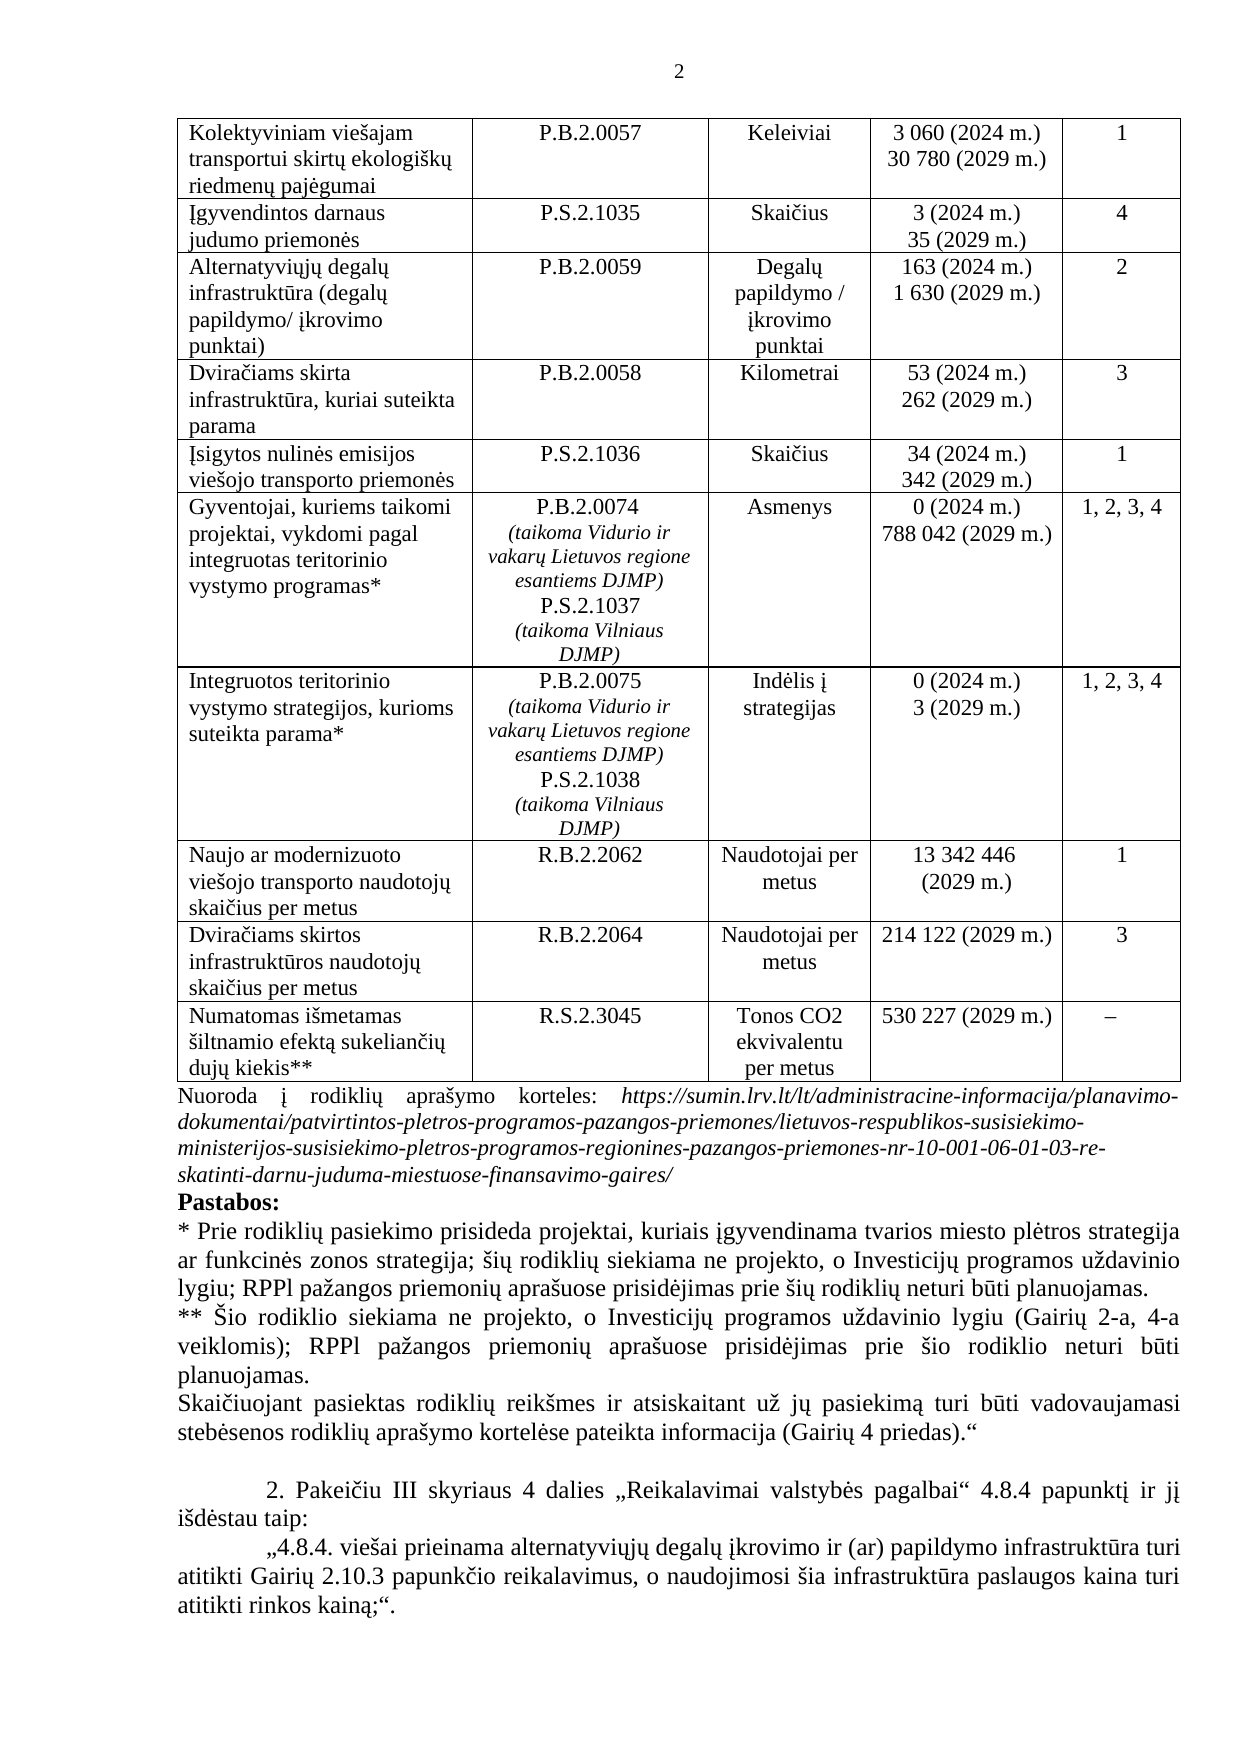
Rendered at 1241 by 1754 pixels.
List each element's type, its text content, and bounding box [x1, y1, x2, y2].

table_cell Skaičius [709, 199, 870, 252]
text Pastabos: [177, 1187, 1181, 1216]
table_cell 34 (2024 m.) 342 (2029 m.) [871, 440, 1062, 492]
table_cell Numatomas išmetamas šiltnamio efektą sukeliančių dujų kiekis** [178, 1002, 472, 1081]
table_cell 1, 2, 3, 4 [1063, 668, 1180, 840]
table_cell 0 (2024 m.) 788 042 (2029 m.) [871, 493, 1062, 666]
table_cell 1 [1063, 119, 1180, 198]
table_cell 53 (2024 m.) 262 (2029 m.) [871, 360, 1062, 438]
text Skaičiuojant pasiektas rodiklių reikšmes ir atsiskaitant už jų pasiekimą turi būti vadovaujamasi stebėsenos rodiklių aprašymo kortelėse pateikta informacija (Gairių 4 priedas).“ [177, 1388, 1181, 1446]
table_cell Naudotojai per metus [709, 841, 870, 921]
table_cell Dviračiams skirtos infrastruktūros naudotojų skaičius per metus [178, 922, 472, 1001]
table_cell Asmenys [709, 493, 870, 666]
table_cell P.B.2.0075 (taikoma Vidurio ir vakarų Lietuvos regione esantiems DJMP) P.S.2.1038 (taikoma Vilniaus DJMP) [473, 668, 708, 840]
table_cell Alternatyviųjų degalų infrastruktūra (degalų papildymo/ įkrovimo punktai) [178, 253, 472, 358]
table_cell 0 (2024 m.) 3 (2029 m.) [871, 668, 1062, 840]
table_cell Naujo ar modernizuoto viešojo transporto naudotojų skaičius per metus [178, 841, 472, 921]
table_cell 3 (2024 m.) 35 (2029 m.) [871, 199, 1062, 252]
table_cell 3 060 (2024 m.) 30 780 (2029 m.) [871, 119, 1062, 198]
table_cell Kilometrai [709, 360, 870, 438]
table_cell P.B.2.0059 [473, 253, 708, 358]
table_cell R.S.2.3045 [473, 1002, 708, 1081]
table_cell Gyventojai, kuriems taikomi projektai, vykdomi pagal integruotas teritorinio vystymo programas* [178, 493, 472, 666]
table_cell Skaičius [709, 440, 870, 492]
table_cell Įgyvendintos darnaus judumo priemonės [178, 199, 472, 252]
table_cell 530 227 (2029 m.) [871, 1002, 1062, 1081]
table_cell 163 (2024 m.) 1 630 (2029 m.) [871, 253, 1062, 358]
table_cell 3 [1063, 360, 1180, 438]
table_cell P.S.2.1035 [473, 199, 708, 252]
table_cell Indėlis į strategijas [709, 668, 870, 840]
table_cell P.B.2.0058 [473, 360, 708, 438]
table_cell P.B.2.0057 [473, 119, 708, 198]
table_cell Degalų papildymo / įkrovimo punktai [709, 253, 870, 358]
table_cell 1 [1063, 841, 1180, 921]
table_cell 1 [1063, 440, 1180, 492]
table_cell 13 342 446 (2029 m.) [871, 841, 1062, 921]
table_cell P.B.2.0074 (taikoma Vidurio ir vakarų Lietuvos regione esantiems DJMP) P.S.2.1037 (taikoma Vilniaus DJMP) [473, 493, 708, 666]
table_cell Dviračiams skirta infrastruktūra, kuriai suteikta parama [178, 360, 472, 438]
table_cell Įsigytos nulinės emisijos viešojo transporto priemonės [178, 440, 472, 492]
text ** Šio rodiklio siekiama ne projekto, o Investicijų programos uždavinio lygiu (Gairių 2-a, 4-a veiklomis); RPPl pažangos priemonių aprašuose prisidėjimas prie šio rodiklio neturi būti planuojamas. [177, 1302, 1181, 1388]
table_cell Keleiviai [709, 119, 870, 198]
table_cell Integruotos teritorinio vystymo strategijos, kurioms suteikta parama* [178, 668, 472, 840]
table_cell R.B.2.2062 [473, 841, 708, 921]
table_cell Tonos CO2 ekvivalentu per metus [709, 1002, 870, 1081]
table_cell 1, 2, 3, 4 [1063, 493, 1180, 666]
table_cell Naudotojai per metus [709, 922, 870, 1001]
text * Prie rodiklių pasiekimo prisideda projektai, kuriais įgyvendinama tvarios miesto plėtros strategija ar funkcinės zonos strategija; šių rodiklių siekiama ne projekto, o Investicijų programos uždavinio lygiu; RPPl pažangos priemonių aprašuose prisidėjimas prie šių rodiklių neturi būti planuojamas. [177, 1216, 1181, 1302]
table_cell Kolektyviniam viešajam transportui skirtų ekologiškų riedmenų pajėgumai [178, 119, 472, 198]
table_cell 214 122 (2029 m.) [871, 922, 1062, 1001]
table_cell P.S.2.1036 [473, 440, 708, 492]
text „4.8.4. viešai prieinama alternatyviųjų degalų įkrovimo ir (ar) papildymo infrastruktūra turi atitikti Gairių 2.10.3 papunkčio reikalavimus, o naudojimosi šia infrastruktūra paslaugos kaina turi atitikti rinkos kainą;“. [177, 1532, 1181, 1618]
text Nuoroda į rodiklių aprašymo korteles: https://sumin.lrv.lt/lt/administracine-informacija/planavimo-dokumentai/patvirtintos-pletros-programos-pazangos-priemones/lietuvos-respublikos-susisiekimo-ministerijos-susisiekimo-pletros-programos-regionines-pazangos-priemones-nr-10-001-06-01-03-re-skatinti-darnu-juduma-miestuose-finansavimo-gaires/ [177, 1082, 1181, 1187]
table_cell R.B.2.2064 [473, 922, 708, 1001]
table_cell 4 [1063, 199, 1180, 252]
text 2. Pakeičiu III skyriaus 4 dalies „Reikalavimai valstybės pagalbai“ 4.8.4 papunktį ir jį išdėstau taip: [177, 1475, 1181, 1532]
table_cell 3 [1063, 922, 1180, 1001]
table_cell 2 [1063, 253, 1180, 358]
table_cell – [1063, 1002, 1180, 1081]
